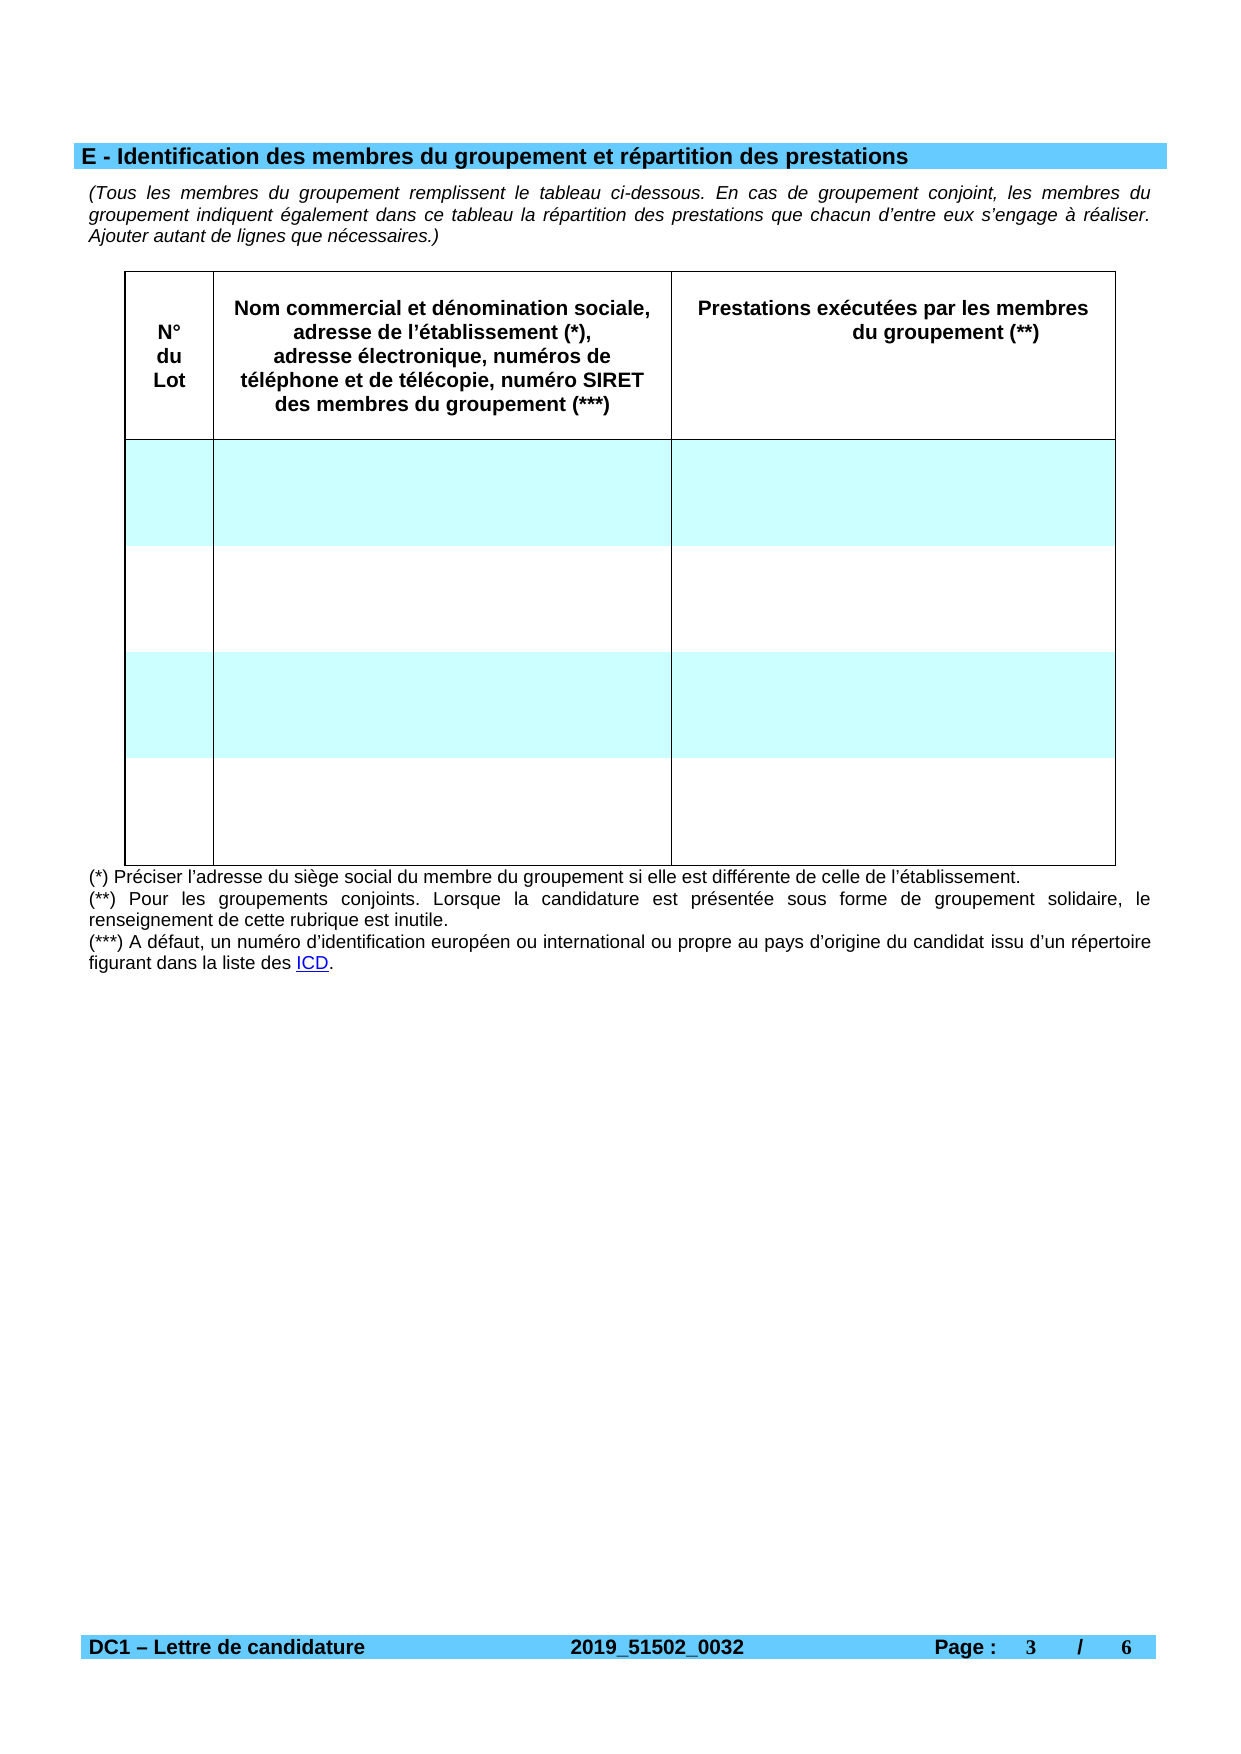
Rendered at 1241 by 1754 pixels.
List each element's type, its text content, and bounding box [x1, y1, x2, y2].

table_cell [126, 546, 213, 652]
table_header Nom commercial et dénomination sociale, adresse de l’établissement (*), adresse électronique, numéros de téléphone et de télécopie, numéro SIRET des membres du groupement (***) [214, 272, 671, 439]
table_cell [126, 759, 213, 865]
table_cell [672, 652, 1115, 758]
table_header Prestations exécutées par les membres du groupement (**) [672, 272, 1115, 439]
table_cell [214, 759, 671, 865]
table_cell [672, 759, 1115, 865]
table_cell [672, 440, 1115, 546]
table_header E - Identification des membres du groupement et répartition des prestations [74, 143, 1167, 169]
text (***) A défaut, un numéro d’identification européen ou international ou propre au pays d’origine du candidat issu d’un répertoire figurant dans la liste des ICD. [89, 931, 1152, 974]
table_cell [126, 440, 213, 546]
table_cell [214, 652, 671, 758]
table_cell [214, 546, 671, 652]
text (*) Préciser l’adresse du siège social du membre du groupement si elle est différente de celle de l’établissement. [89, 866, 1152, 887]
table_header N° du Lot [126, 272, 213, 439]
table_cell [214, 440, 671, 546]
text (**) Pour les groupements conjoints. Lorsque la candidature est présentée sous forme de groupement solidaire, le renseignement de cette rubrique est inutile. [89, 887, 1152, 931]
text (Tous les membres du groupement remplissent le tableau ci-dessous. En cas de groupement conjoint, les membres du groupement indiquent également dans ce tableau la répartition des prestations que chacun d’entre eux s’engage à réaliser. Ajouter autant de lignes que nécessaires.) [89, 182, 1152, 247]
table_cell [672, 546, 1115, 652]
table_cell [126, 652, 213, 758]
